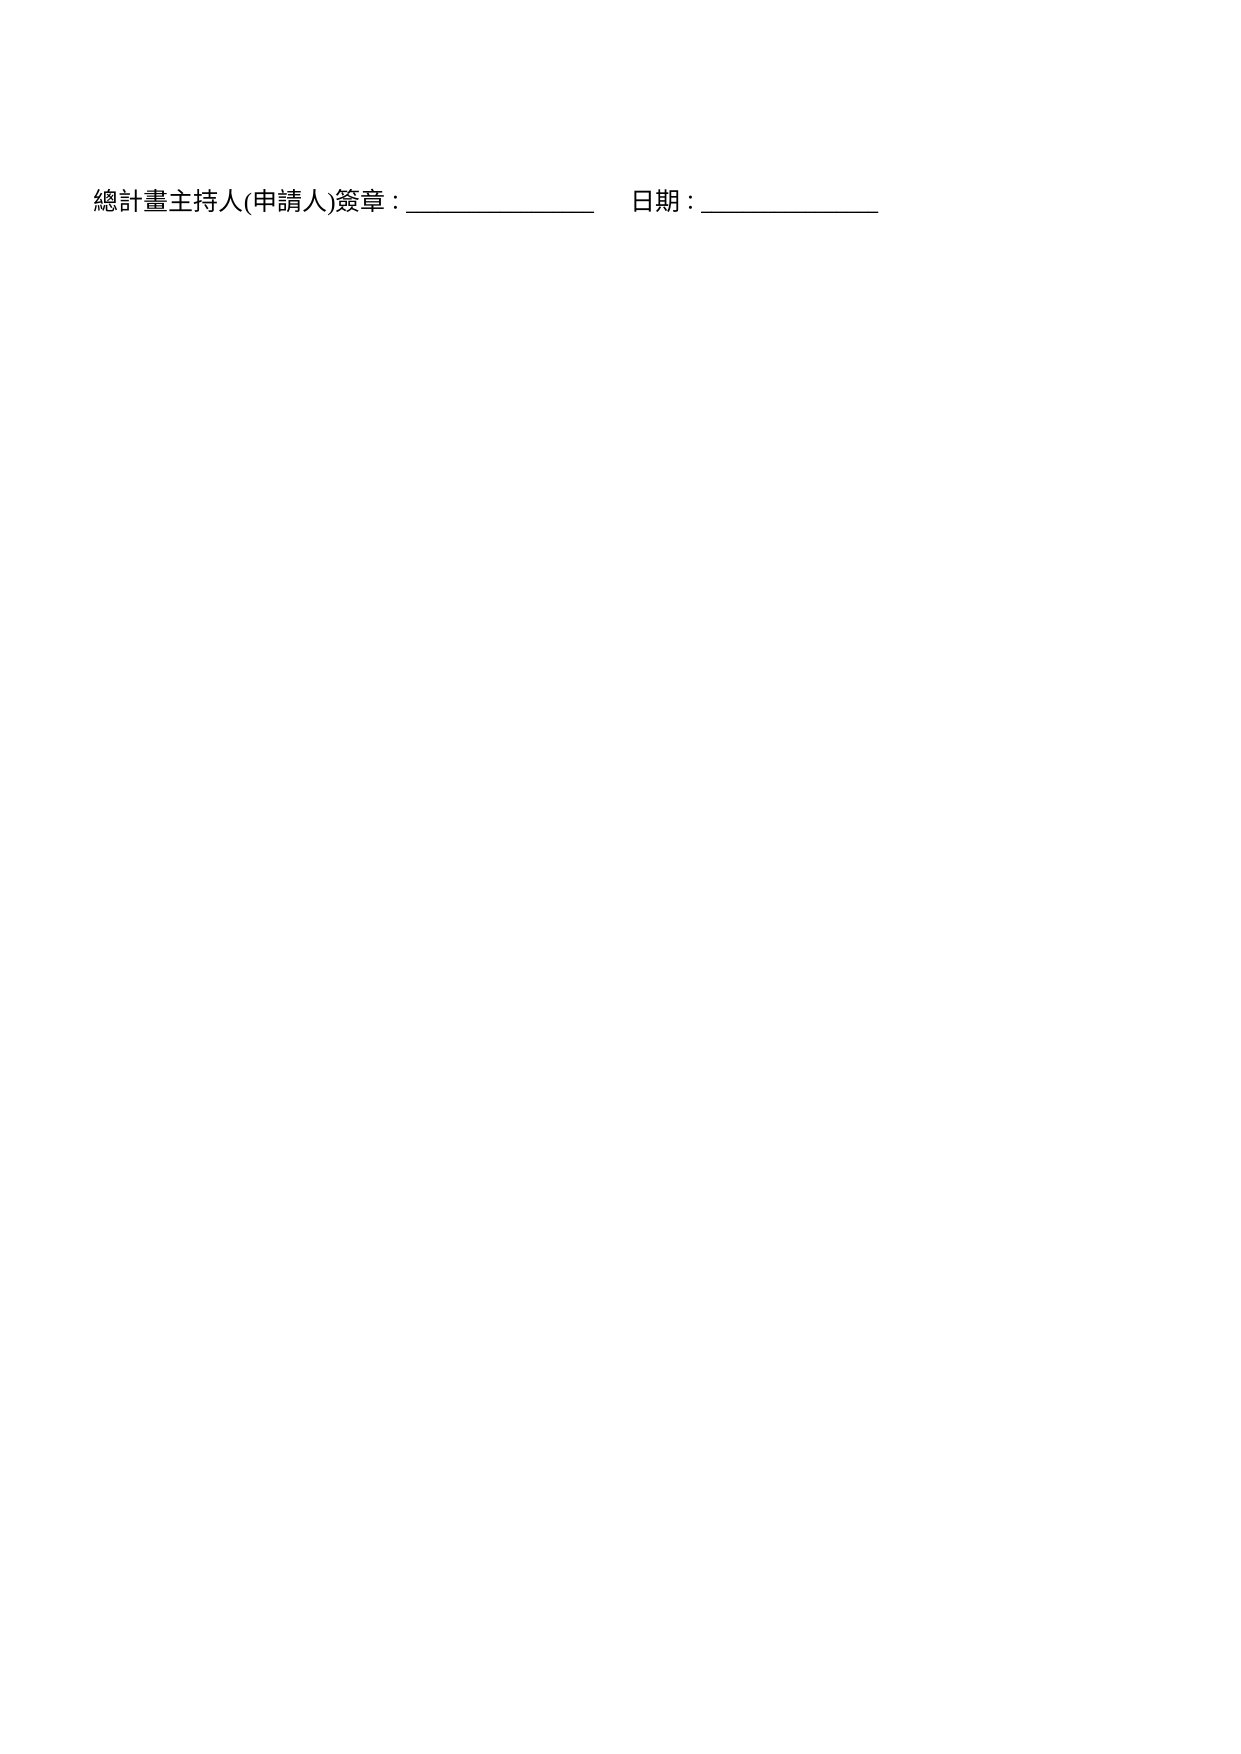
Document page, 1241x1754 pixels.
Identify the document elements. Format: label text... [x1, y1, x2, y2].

text 總計畫主持人(申請人)簽章：__________________ 日期：_________________ [94, 158, 1240, 221]
